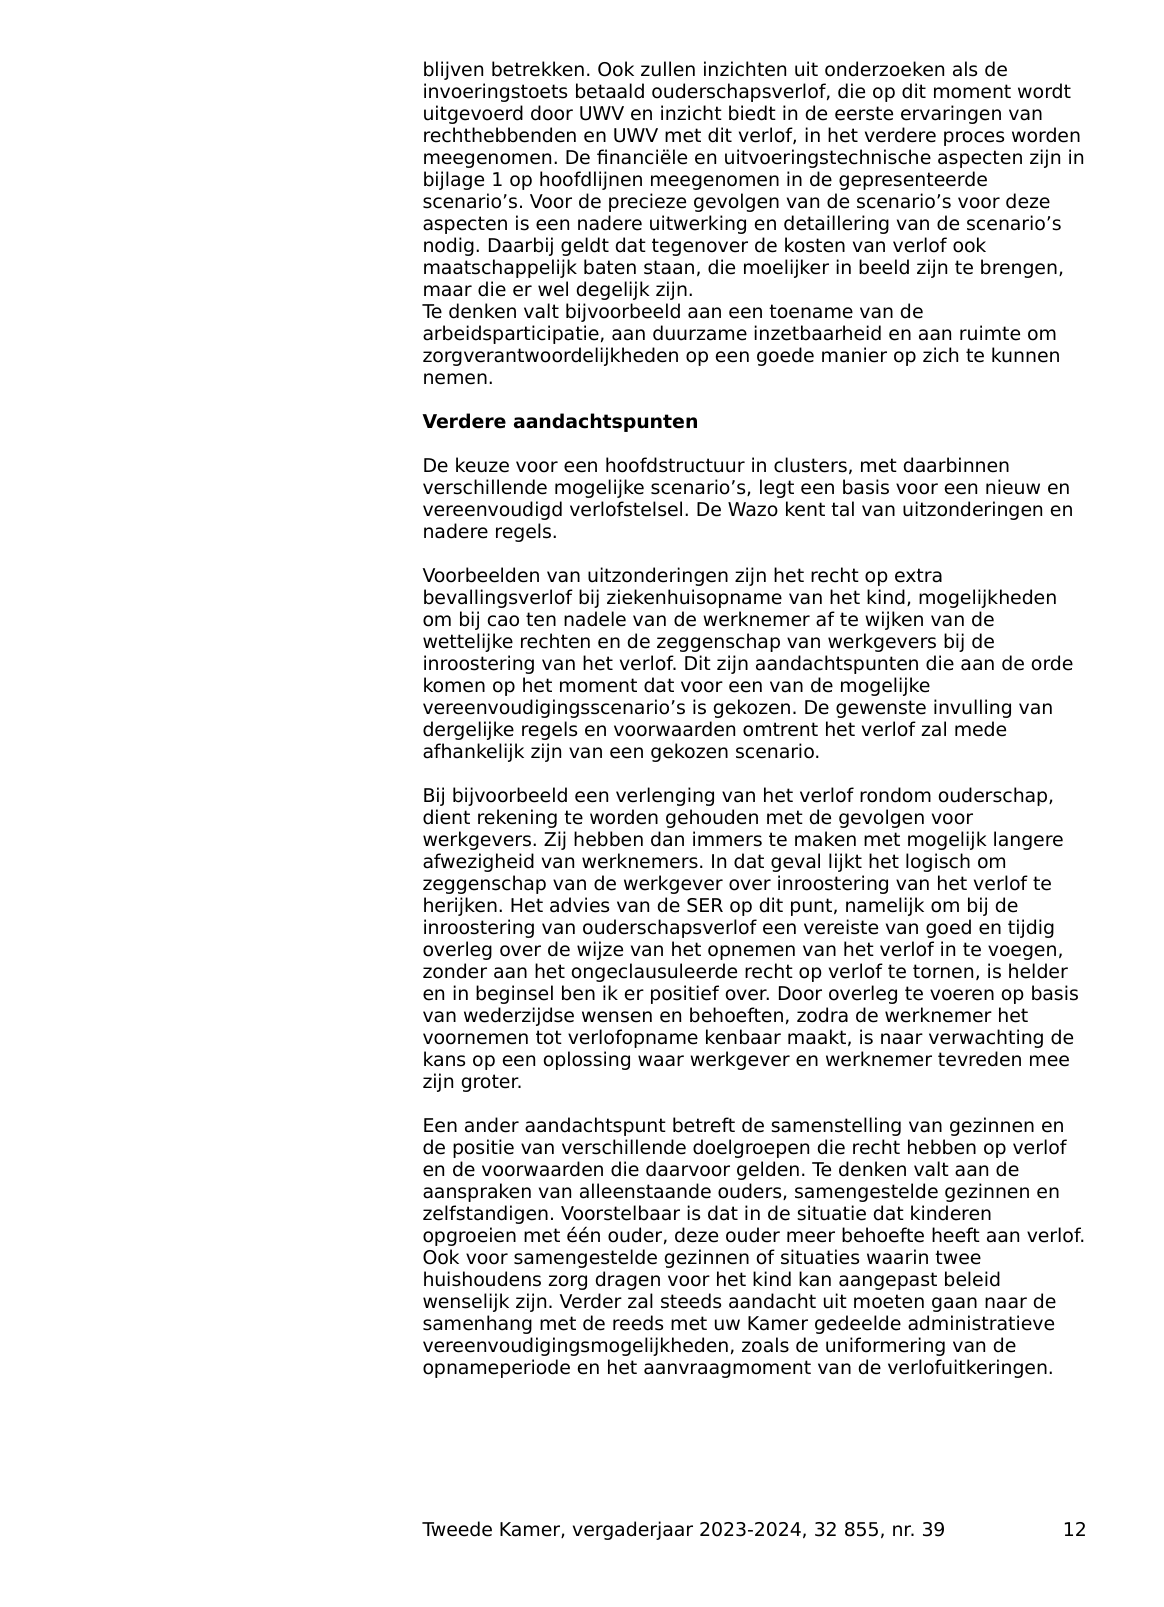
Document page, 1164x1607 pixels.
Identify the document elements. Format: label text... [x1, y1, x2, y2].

text Te denken valt bijvoorbeeld aan een toename van de arbeidsparticipatie, aan duurzame inzetbaarheid en aan ruimte om zorgverantwoordelijkheden op een goede manier op zich te kunnen nemen. [422, 301, 1087, 389]
text blijven betrekken. Ook zullen inzichten uit onderzoeken als de invoeringstoets betaald ouderschapsverlof, die op dit moment wordt uitgevoerd door UWV en inzicht biedt in de eerste ervaringen van rechthebbenden en UWV met dit verlof, in het verdere proces worden meegenomen. De financiële en uitvoeringstechnische aspecten zijn in bijlage 1 op hoofdlijnen meegenomen in de gepresenteerde scenario’s. Voor de precieze gevolgen van de scenario’s voor deze aspecten is een nadere uitwerking en detaillering van de scenario’s nodig. Daarbij geldt dat tegenover de kosten van verlof ook maatschappelijk baten staan, die moelijker in beeld zijn te brengen, maar die er wel degelijk zijn. [422, 59, 1087, 301]
text Een ander aandachtspunt betreft de samenstelling van gezinnen en de positie van verschillende doelgroepen die recht hebben op verlof en de voorwaarden die daarvoor gelden. Te denken valt aan de aanspraken van alleenstaande ouders, samengestelde gezinnen en zelfstandigen. Voorstelbaar is dat in de situatie dat kinderen opgroeien met één ouder, deze ouder meer behoefte heeft aan verlof. Ook voor samengestelde gezinnen of situaties waarin twee huishoudens zorg dragen voor het kind kan aangepast beleid wenselijk zijn. Verder zal steeds aandacht uit moeten gaan naar de samenhang met de reeds met uw Kamer gedeelde administratieve vereenvoudigingsmogelijkheden, zoals de uniformering van de opnameperiode en het aanvraagmoment van de verlofuitkeringen. [422, 1115, 1087, 1379]
text Voorbeelden van uitzonderingen zijn het recht op extra bevallingsverlof bij ziekenhuisopname van het kind, mogelijkheden om bij cao ten nadele van de werknemer af te wijken van de wettelijke rechten en de zeggenschap van werkgevers bij de inroostering van het verlof. Dit zijn aandachtspunten die aan de orde komen op het moment dat voor een van de mogelijke vereenvoudigingsscenario’s is gekozen. De gewenste invulling van dergelijke regels en voorwaarden omtrent het verlof zal mede afhankelijk zijn van een gekozen scenario. [422, 565, 1087, 763]
subtitle Verdere aandachtspunten [422, 411, 1087, 433]
text De keuze voor een hoofdstructuur in clusters, met daarbinnen verschillende mogelijke scenario’s, legt een basis voor een nieuw en vereenvoudigd verlofstelsel. De Wazo kent tal van uitzonderingen en nadere regels. [422, 455, 1087, 543]
text Bij bijvoorbeeld een verlenging van het verlof rondom ouderschap, dient rekening te worden gehouden met de gevolgen voor werkgevers. Zij hebben dan immers te maken met mogelijk langere afwezigheid van werknemers. In dat geval lijkt het logisch om zeggenschap van de werkgever over inroostering van het verlof te herijken. Het advies van de SER op dit punt, namelijk om bij de inroostering van ouderschapsverlof een vereiste van goed en tijdig overleg over de wijze van het opnemen van het verlof in te voegen, zonder aan het ongeclausuleerde recht op verlof te tornen, is helder en in beginsel ben ik er positief over. Door overleg te voeren op basis van wederzijdse wensen en behoeften, zodra de werknemer het voornemen tot verlofopname kenbaar maakt, is naar verwachting de kans op een oplossing waar werkgever en werknemer tevreden mee zijn groter. [422, 785, 1087, 1093]
